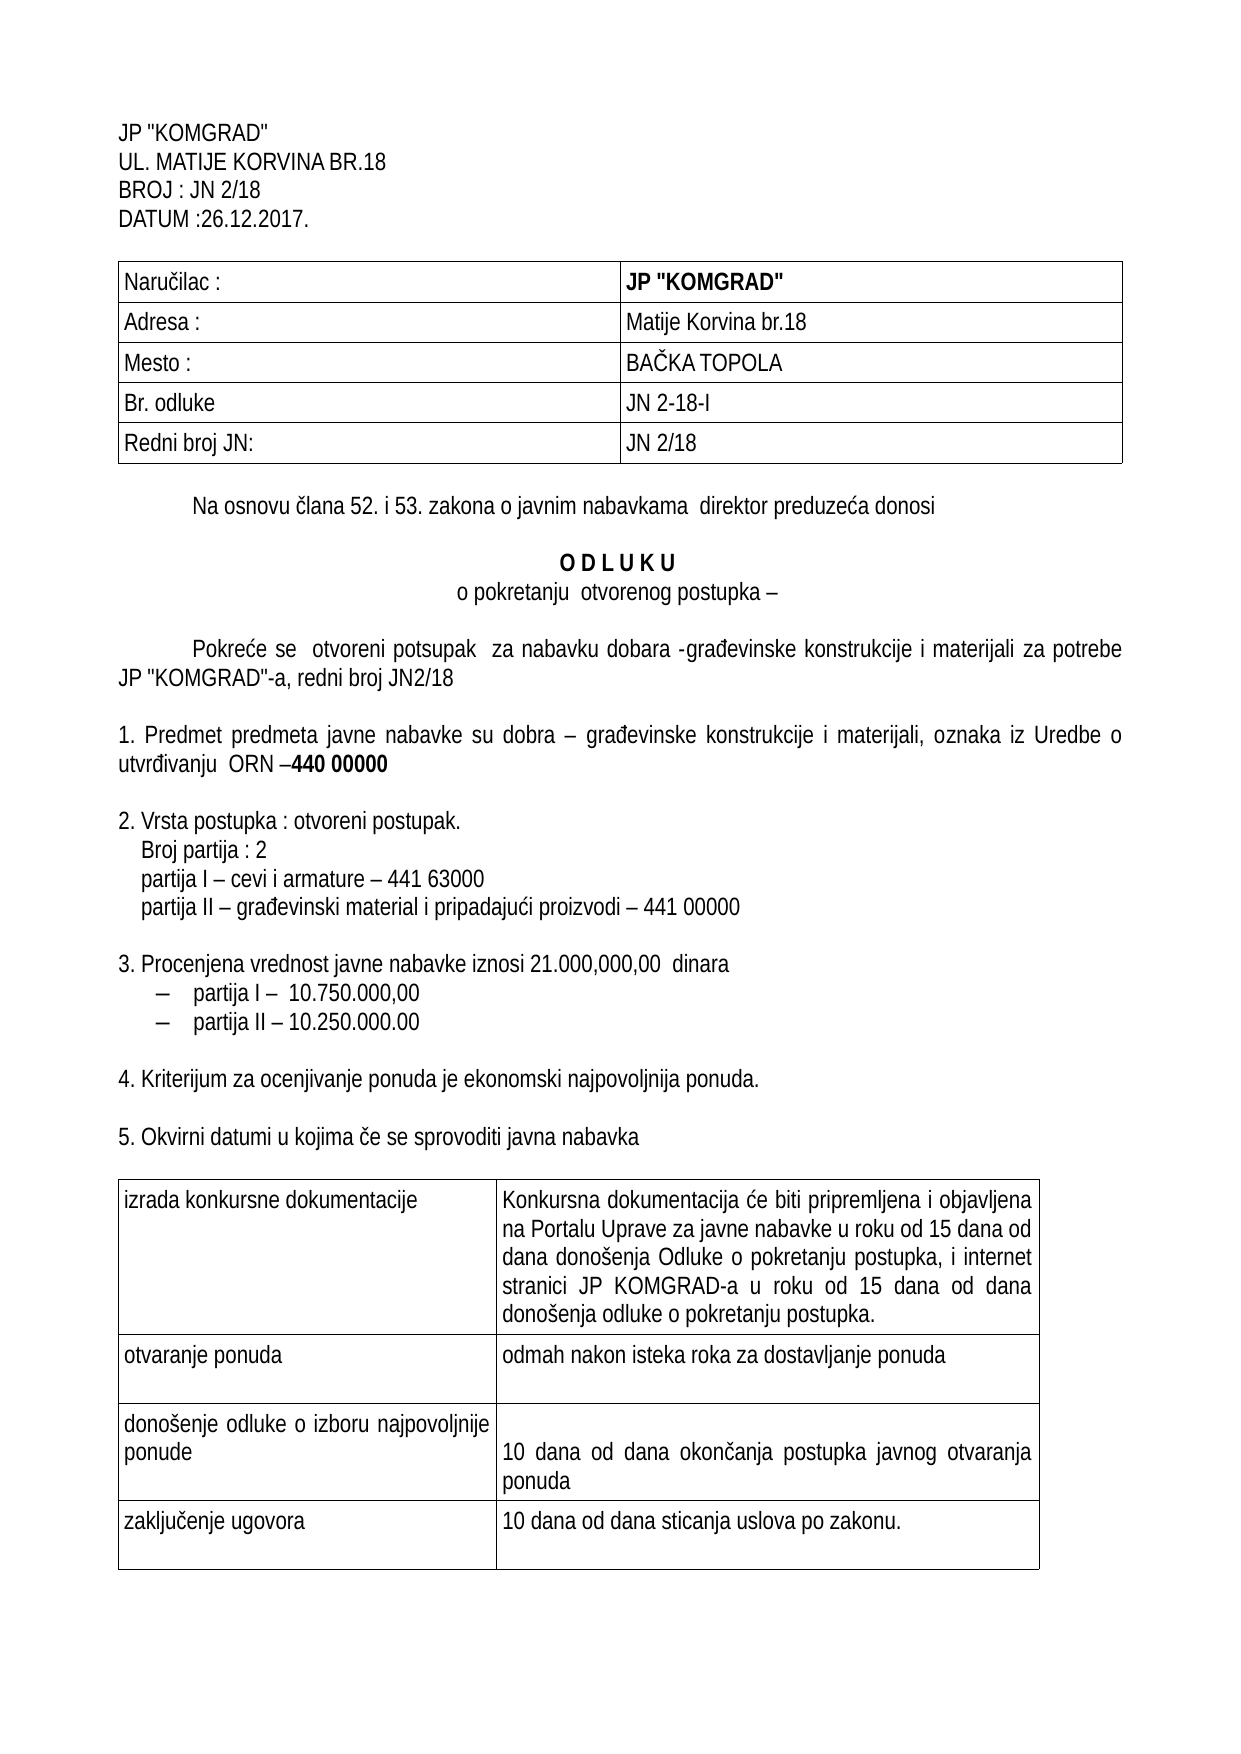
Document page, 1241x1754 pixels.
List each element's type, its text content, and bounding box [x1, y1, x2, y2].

table_cell JN 2-18-I [621, 383, 1122, 422]
text UL. MATIJE KORVINA BR.18 [118, 147, 1122, 175]
table_header Naručilac : [119, 262, 620, 302]
table_cell otvaranje ponuda [119, 1335, 496, 1403]
text Broj partija : 2 [118, 835, 1122, 863]
table_cell donošenje odluke o izboru najpovoljnije ponude [119, 1404, 496, 1500]
text BROJ : JN 2/18 [118, 175, 1122, 204]
text Na osnovu člana 52. i 53. zakona o javnim nabavkama direktor preduzeća donosi [118, 491, 1122, 520]
table_cell 10 dana od dana sticanja uslova po zakonu. [497, 1501, 1039, 1569]
table_cell 10 dana od dana okončanja postupka javnog otvaranja ponuda [497, 1404, 1039, 1500]
table_cell zaključenje ugovora [119, 1501, 496, 1569]
text 2. Vrsta postupka : otvoreni postupak. [118, 806, 1122, 835]
table_cell Adresa : [119, 303, 620, 342]
table_cell Redni broj JN: [119, 423, 620, 462]
table_cell JN 2/18 [621, 423, 1122, 462]
table_cell BAČKA TOPOLA [621, 343, 1122, 382]
text o pokretanju otvorenog postupka – [118, 577, 1122, 606]
table_header JP "KOMGRAD" [621, 262, 1122, 302]
text O D L U K U [118, 548, 1122, 577]
table_cell Mesto : [119, 343, 620, 382]
text Pokreće se otvoreni potsupak za nabavku dobara -građevinske konstrukcije i materijali za potrebe JP "KOMGRAD"-a, redni broj JN2/18 [118, 634, 1122, 692]
table_cell odmah nakon isteka roka za dostavljanje ponuda [497, 1335, 1039, 1403]
table_cell Matije Korvina br.18 [621, 303, 1122, 342]
table_cell Br. odluke [119, 383, 620, 422]
text 4. Kriterijum za ocenjivanje ponuda je ekonomski najpovoljnija ponuda. [118, 1064, 1122, 1093]
table_header izrada konkursne dokumentacije [119, 1180, 496, 1334]
text DATUM :26.12.2017. [118, 204, 1122, 233]
text JP "KOMGRAD" [118, 118, 1122, 147]
text partija II – građevinski material i pripadajući proizvodi – 441 00000 [118, 892, 1122, 921]
text 5. Okvirni datumi u kojima če se sprovoditi javna nabavka [118, 1122, 1122, 1150]
table_header Konkursna dokumentacija će biti pripremljena i objavljena na Portalu Uprave za javne nabavke u roku od 15 dana od dana donošenja Odluke o pokretanju postupka, i internet stranici JP KOMGRAD-a u roku od 15 dana od dana donošenja odluke o pokretanju postupka. [497, 1180, 1039, 1334]
text 1. Predmet predmeta javne nabavke su dobra – građevinske konstrukcije i materijali, oznaka iz Uredbe o utvrđivanju ORN –440 00000 [118, 720, 1122, 778]
list partija II – 10.250.000.00 [156, 1007, 1122, 1036]
text 3. Procenjena vrednost javne nabavke iznosi 21.000,000,00 dinara [118, 949, 1122, 978]
text partija I – cevi i armature – 441 63000 [118, 863, 1122, 892]
list partija I – 10.750.000,00 [156, 978, 1122, 1007]
